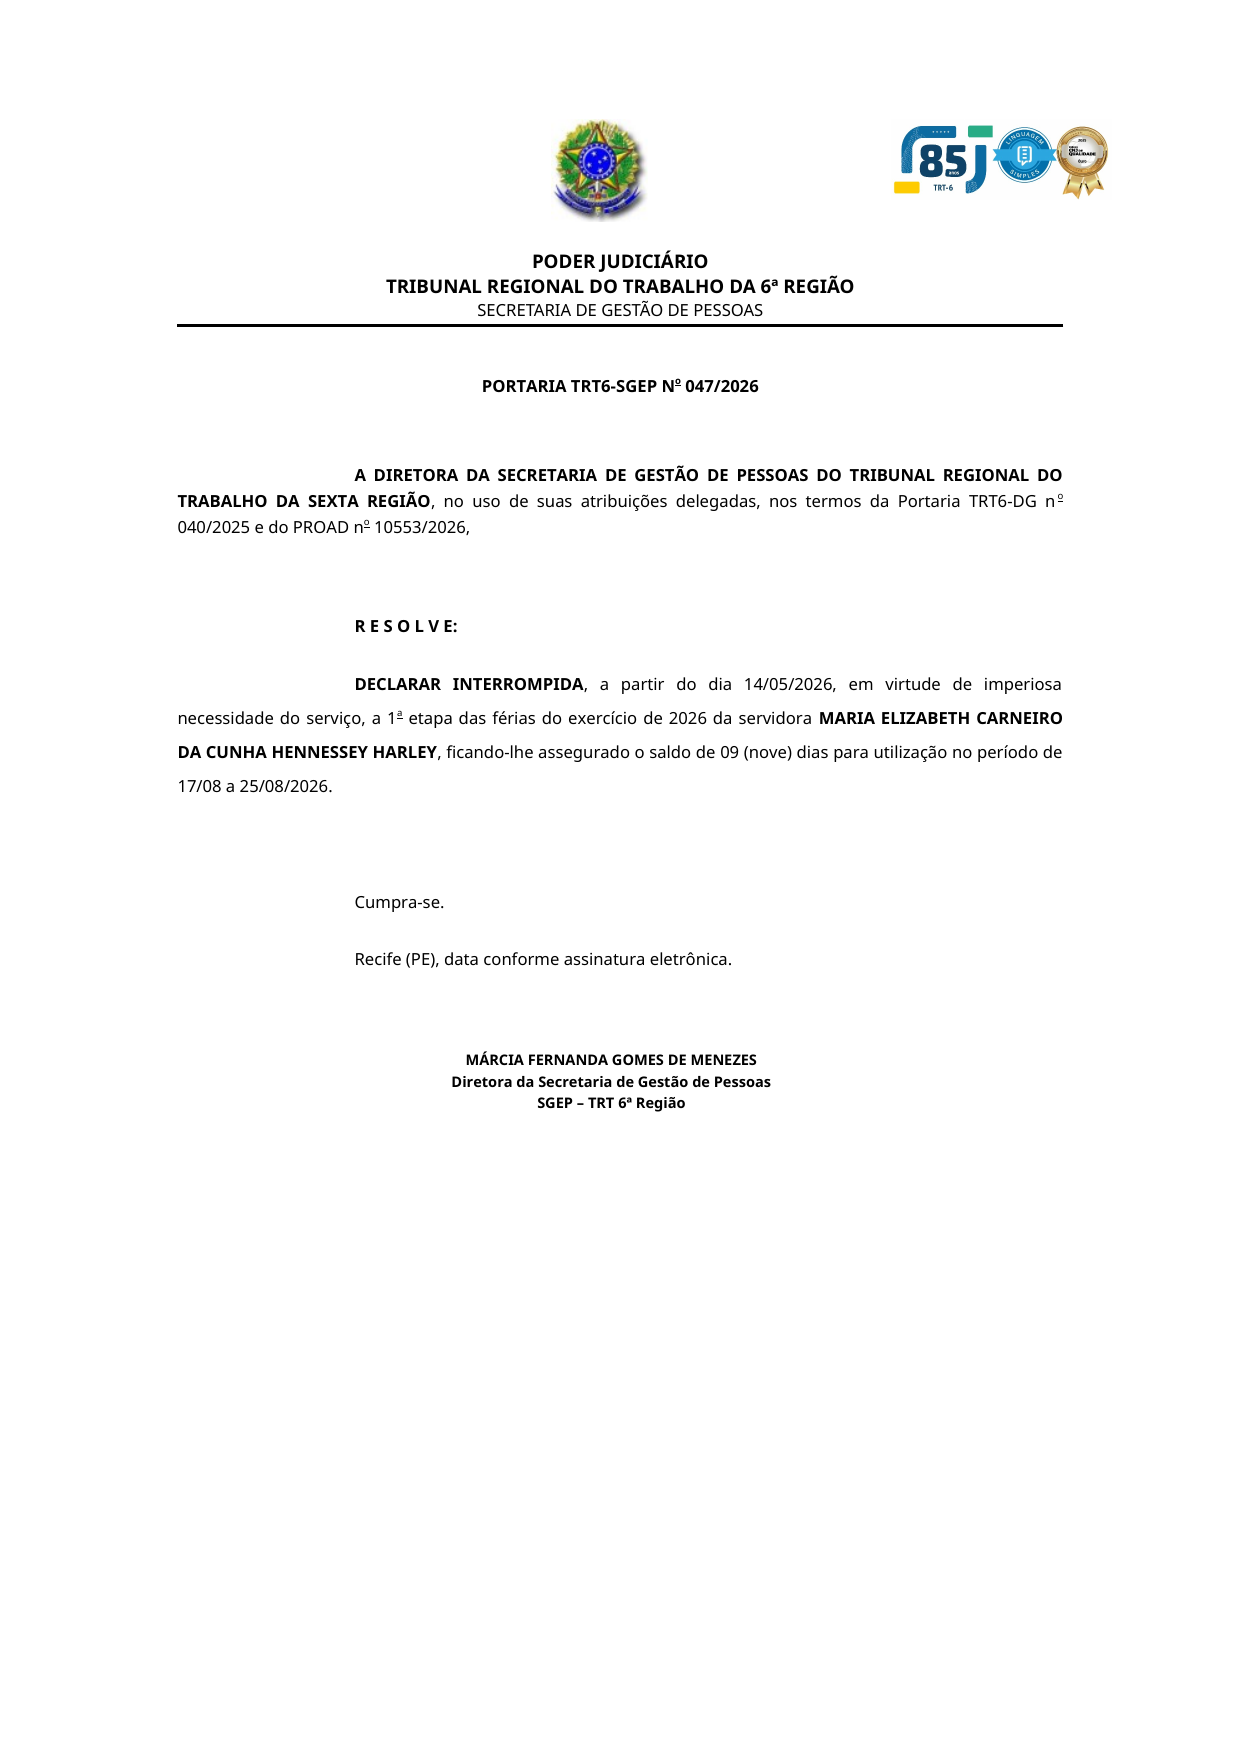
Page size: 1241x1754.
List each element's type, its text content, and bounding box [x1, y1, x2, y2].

text A DIRETORA DA SECRETARIA DE GESTÃO DE PESSOAS DO TRIBUNAL REGIONAL DO TRABALHO DA SEXTA REGIÃO, no uso de suas atribuições delegadas, nos termos da Portaria TRT6-DG no 040/2025 e do PROAD no 10553/2026, [177, 463, 1063, 538]
text Recife (PE), data conforme assinatura eletrônica. [281, 948, 1063, 971]
text Diretora da Secretaria de Gestão de Pessoas [354, 1071, 868, 1091]
text TRIBUNAL REGIONAL DO TRABALHO DA 6ª REGIÃO [177, 273, 1063, 299]
text PODER JUDICIÁRIO [177, 248, 1063, 273]
text PORTARIA TRT6-SGEP No 047/2026 [177, 374, 1063, 397]
picture [551, 119, 648, 223]
text SGEP – TRT 6ª Região [354, 1093, 868, 1113]
text DECLARAR INTERROMPIDA, a partir do dia 14/05/2026, em virtude de imperiosa necessidade do serviço, a 1a etapa das férias do exercício de 2026 da servidora MARIA ELIZABETH CARNEIRO DA CUNHA HENNESSEY HARLEY, ficando-lhe assegurado o saldo de 09 (nove) dias para utilização no período de 17/08 a 25/08/2026. [177, 673, 1063, 798]
text MÁRCIA FERNANDA GOMES DE MENEZES [354, 1050, 868, 1070]
text SECRETARIA DE GESTÃO DE PESSOAS [177, 299, 1063, 324]
text R E S O L V E: [177, 615, 1063, 638]
text Cumpra-se. [281, 890, 1063, 913]
picture [890, 119, 1113, 200]
